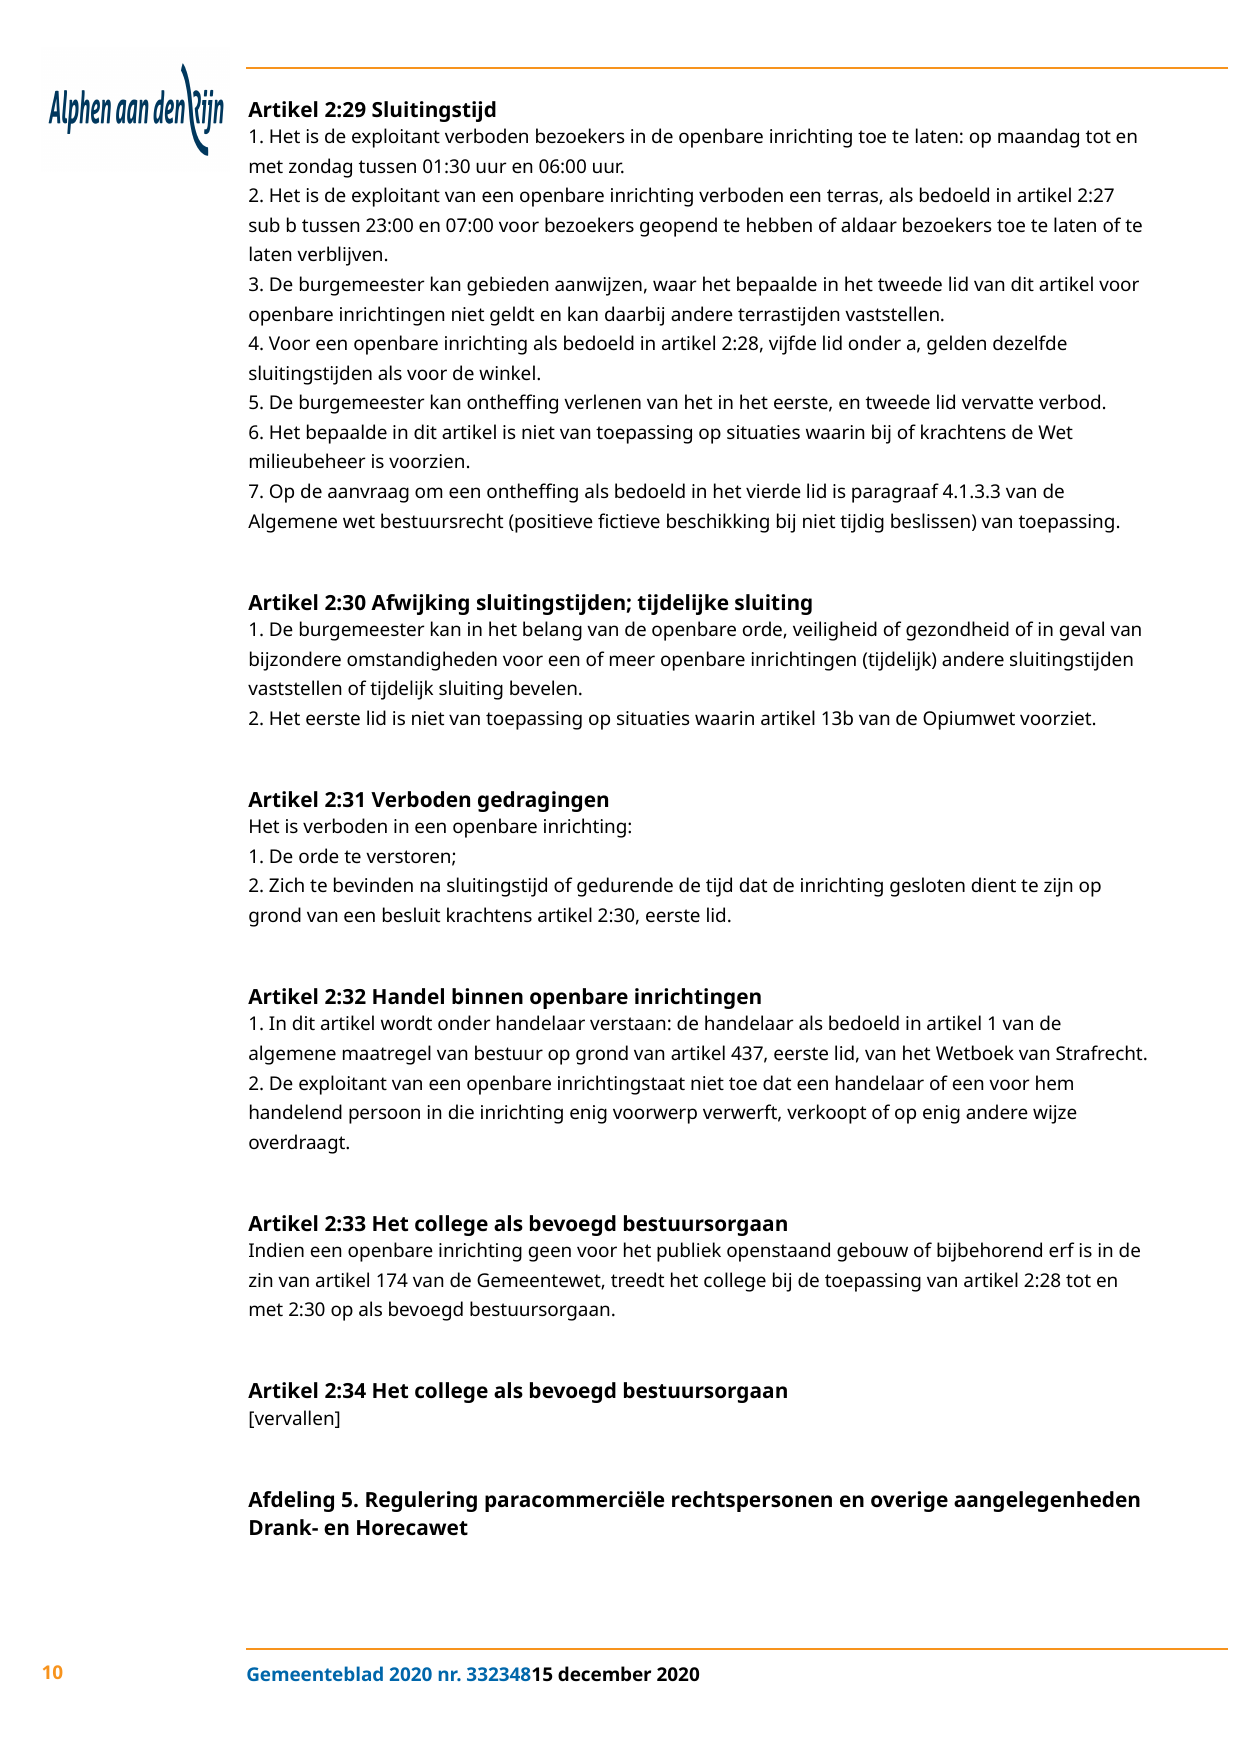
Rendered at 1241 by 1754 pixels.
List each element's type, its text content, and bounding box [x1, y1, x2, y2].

text 1. De burgemeester kan in het belang van de openbare orde, veiligheid of gezondheid of in geval van bijzondere omstandigheden voor een of meer openbare inrichtingen (tijdelijk) andere sluitingstijden vaststellen of tijdelijk sluiting bevelen. [248, 616, 1152, 701]
text 2. Het eerste lid is niet van toepassing op situaties waarin artikel 13b van de Opiumwet voorziet. [248, 705, 1152, 731]
text Artikel 2:30 Afwijking sluitingstijden; tijdelijke sluiting [248, 588, 1152, 616]
text 1. De orde te verstoren; [248, 843, 1152, 869]
text Artikel 2:34 Het college als bevoegd bestuursorgaan [248, 1377, 1152, 1405]
text Artikel 2:29 Sluitingstijd [248, 95, 1152, 123]
text Afdeling 5. Regulering paracommerciële rechtspersonen en overige aangelegenheden Drank- en Horecawet [248, 1485, 1152, 1542]
text 2. De exploitant van een openbare inrichtingstaat niet toe dat een handelaar of een voor hem handelend persoon in die inrichting enig voorwerp verwerft, verkoopt of op enig andere wijze overdraagt. [248, 1070, 1152, 1155]
text 6. Het bepaalde in dit artikel is niet van toepassing op situaties waarin bij of krachtens de Wet milieubeheer is voorzien. [248, 419, 1152, 474]
text [vervallen] [248, 1405, 1152, 1431]
text Het is verboden in een openbare inrichting: [248, 813, 1152, 839]
text Artikel 2:32 Handel binnen openbare inrichtingen [248, 982, 1152, 1011]
text 7. Op de aanvraag om een ontheffing als bedoeld in het vierde lid is paragraaf 4.1.3.3 van de Algemene wet bestuursrecht (positieve fictieve beschikking bij niet tijdig beslissen) van toepassing. [248, 478, 1152, 533]
text 2. Het is de exploitant van een openbare inrichting verboden een terras, als bedoeld in artikel 2:27 sub b tussen 23:00 en 07:00 voor bezoekers geopend te hebben of aldaar bezoekers toe te laten of te laten verblijven. [248, 182, 1152, 267]
text 3. De burgemeester kan gebieden aanwijzen, waar het bepaalde in het tweede lid van dit artikel voor openbare inrichtingen niet geldt en kan daarbij andere terrastijden vaststellen. [248, 271, 1152, 326]
text 1. Het is de exploitant verboden bezoekers in de openbare inrichting toe te laten: op maandag tot en met zondag tussen 01:30 uur en 06:00 uur. [248, 123, 1152, 178]
text 2. Zich te bevinden na sluitingstijd of gedurende de tijd dat de inrichting gesloten dient te zijn op grond van een besluit krachtens artikel 2:30, eerste lid. [248, 873, 1152, 928]
text Artikel 2:33 Het college als bevoegd bestuursorgaan [248, 1209, 1152, 1237]
text Indien een openbare inrichting geen voor het publiek openstaand gebouw of bijbehorend erf is in de zin van artikel 174 van de Gemeentewet, treedt het college bij de toepassing van artikel 2:28 tot en met 2:30 op als bevoegd bestuursorgaan. [248, 1237, 1152, 1322]
text 5. De burgemeester kan ontheffing verlenen van het in het eerste, en tweede lid vervatte verbod. [248, 389, 1152, 415]
text 4. Voor een openbare inrichting als bedoeld in artikel 2:28, vijfde lid onder a, gelden dezelfde sluitingstijden als voor de winkel. [248, 330, 1152, 386]
text Artikel 2:31 Verboden gedragingen [248, 785, 1152, 813]
text 1. In dit artikel wordt onder handelaar verstaan: de handelaar als bedoeld in artikel 1 van de algemene maatregel van bestuur op grond van artikel 437, eerste lid, van het Wetboek van Strafrecht. [248, 1011, 1152, 1066]
picture [41, 47, 231, 172]
